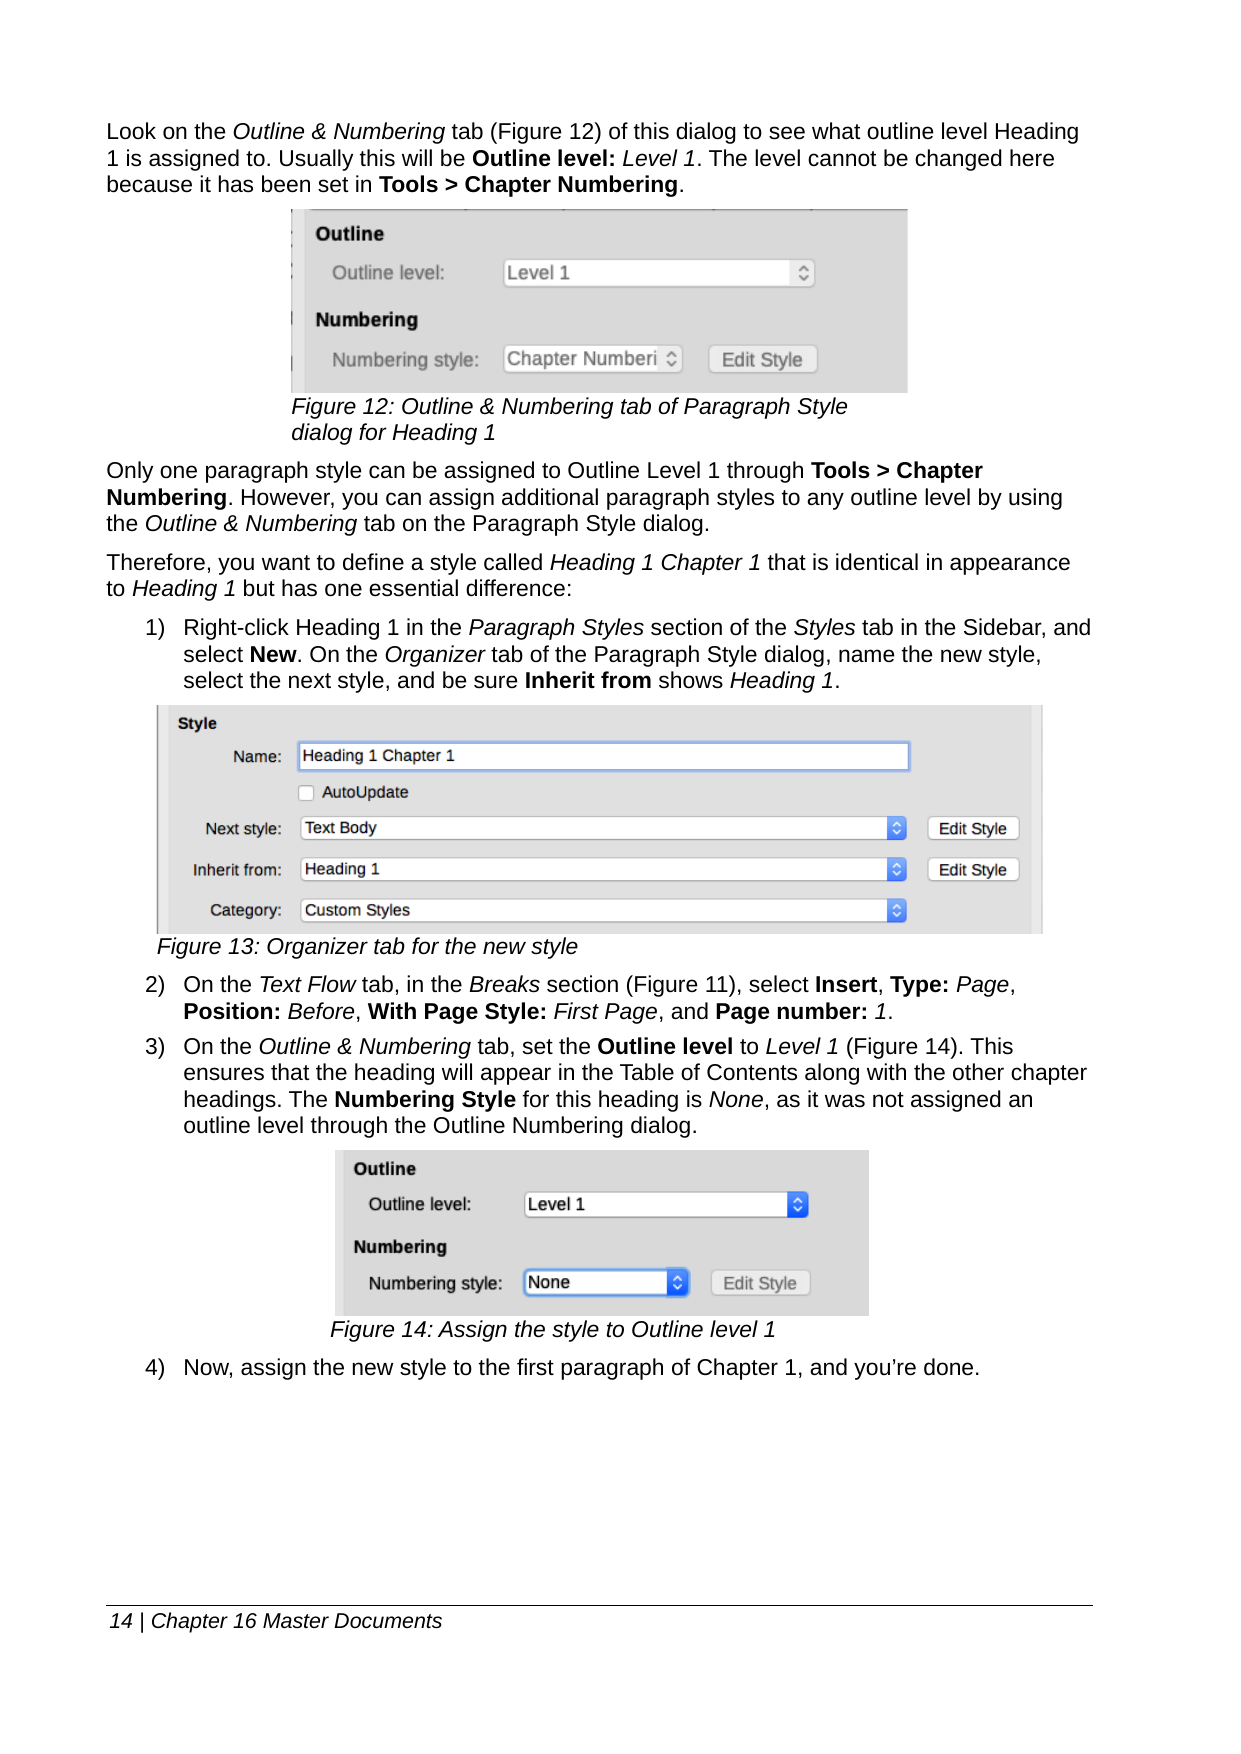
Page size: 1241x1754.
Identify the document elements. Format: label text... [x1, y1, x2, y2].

picture [291, 209, 908, 393]
text Only one paragraph style can be assigned to Outline Level 1 through Tools > Chapter Numbering. However, you can assign additional paragraph styles to any outline level by using the Outline & Numbering tab on the Paragraph Style dialog. [106, 457, 1093, 536]
text Figure 14: Assign the style to Outline level 1 [330, 1150, 869, 1342]
text Figure 13: Organizer tab for the new style [157, 934, 1042, 959]
list Right-click Heading 1 in the Paragraph Styles section of the Styles tab in the Sidebar, and select New. On the Organizer tab of the Paragraph Style dialog, name the new style, select the next style, and be sure Inherit from shows Heading 1. [165, 614, 1093, 693]
text Look on the Outline & Numbering tab (Figure 12) of this dialog to see what outline level Heading 1 is assigned to. Usually this will be Outline level: Level 1. The level cannot be changed here because it has been set in Tools > Chapter Numbering. [106, 118, 1093, 197]
picture [156, 705, 1043, 934]
text Therefore, you want to define a style called Heading 1 Chapter 1 that is identical in appearance to Heading 1 but has one essential difference: [106, 549, 1093, 602]
list Now, assign the new style to the first paragraph of Chapter 1, and you’re done. [165, 1354, 1093, 1380]
list On the Outline & Numbering tab, set the Outline level to Level 1 (Figure 14). This ensures that the heading will appear in the Table of Contents along with the other chapter headings. The Numbering Style for this heading is None, as it was not assigned an outline level through the Outline Numbering dialog. [165, 1033, 1093, 1138]
list On the Text Flow tab, in the Breaks section (Figure 11), select Insert, Type: Page, Position: Before, With Page Style: First Page, and Page number: 1. [165, 971, 1093, 1024]
picture [335, 1150, 869, 1316]
text Figure 12: Outline & Numbering tab of Paragraph Style dialog for Heading 1 [291, 393, 908, 445]
